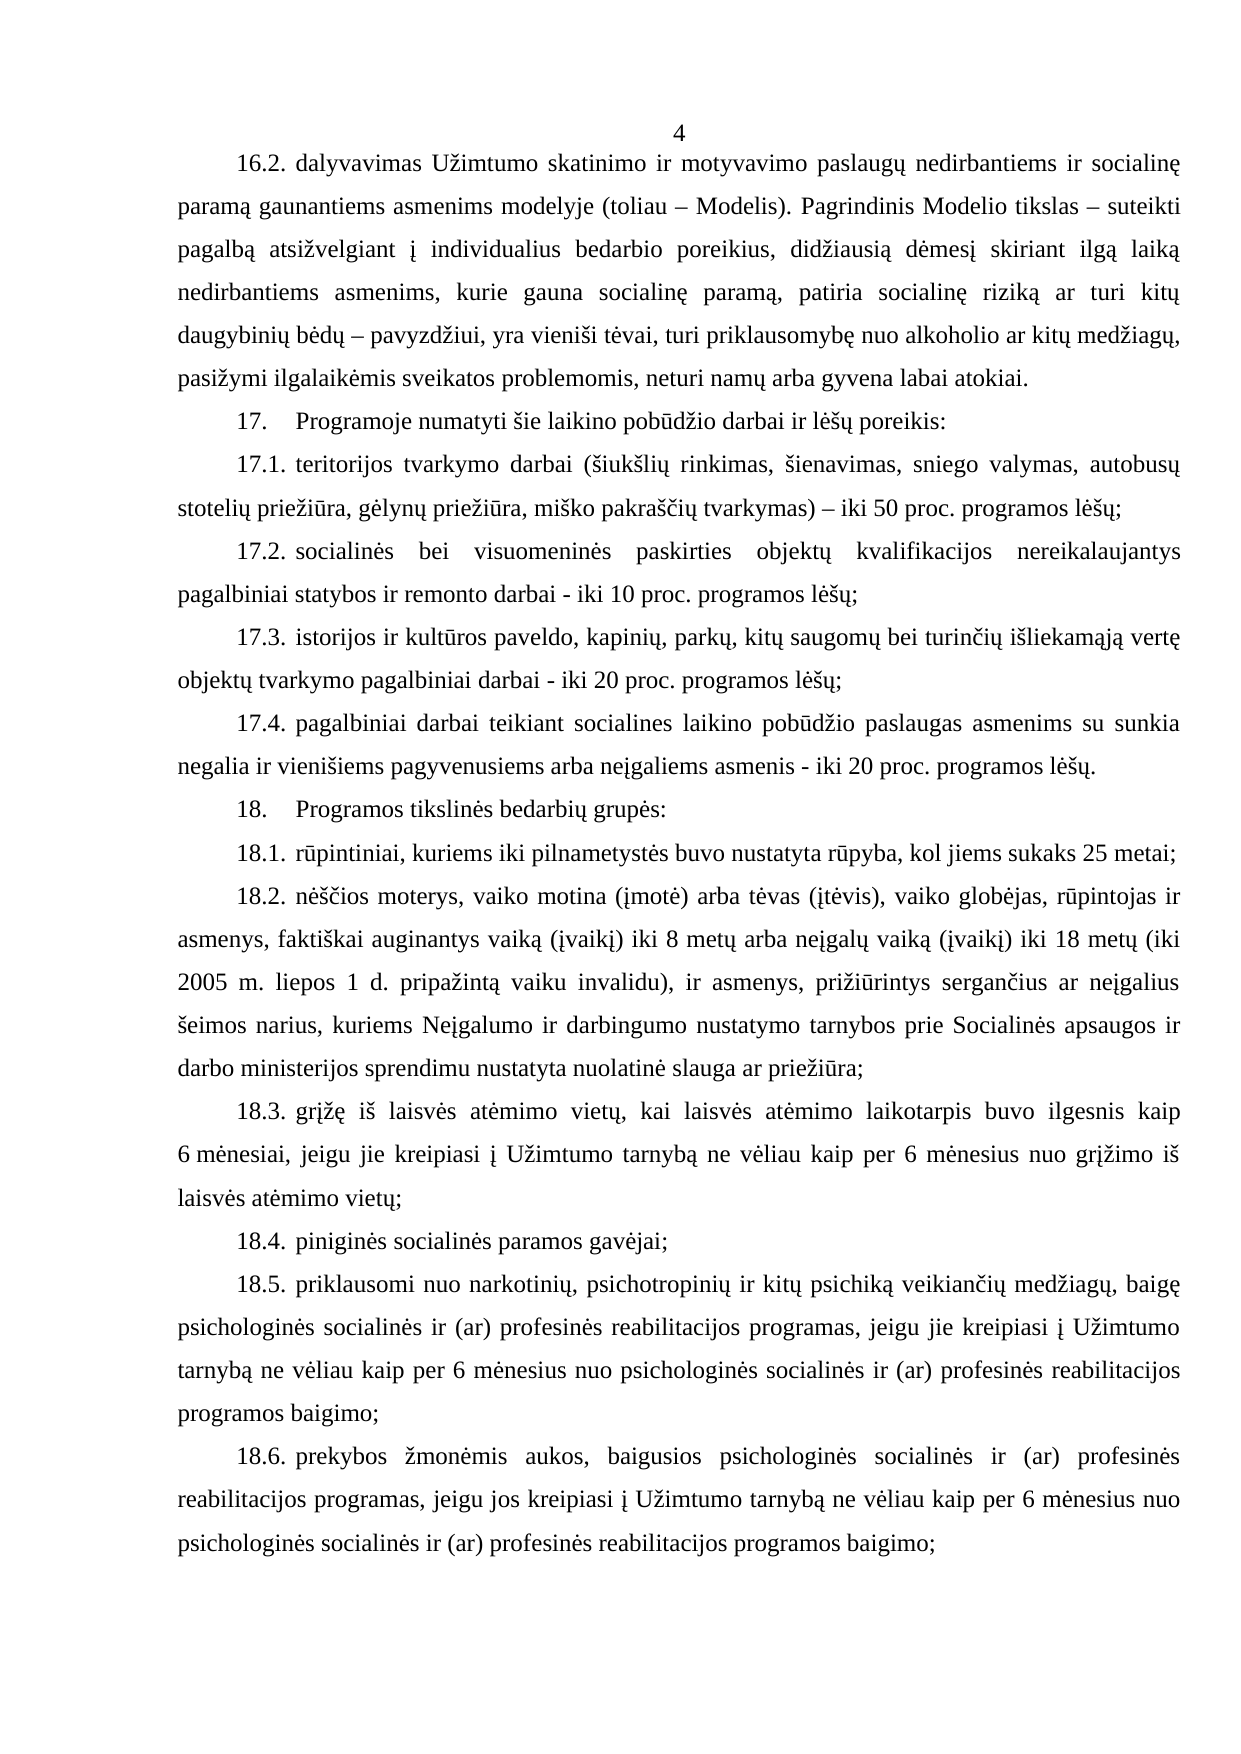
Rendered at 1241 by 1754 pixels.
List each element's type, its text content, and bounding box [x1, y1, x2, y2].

text 18.4. piniginės socialinės paramos gavėjai; [177, 1226, 1181, 1254]
text 18.3. grįžę iš laisvės atėmimo vietų, kai laisvės atėmimo laikotarpis buvo ilgesnis kaip 6 mėnesiai, jeigu jie kreipiasi į Užimtumo tarnybą ne vėliau kaip per 6 mėnesius nuo grįžimo iš laisvės atėmimo vietų; [177, 1096, 1181, 1211]
text 17.4. pagalbiniai darbai teikiant socialines laikino pobūdžio paslaugas asmenims su sunkia negalia ir vienišiems pagyvenusiems arba neįgaliems asmenis - iki 20 proc. programos lėšų. [177, 708, 1181, 780]
text 18.5. priklausomi nuo narkotinių, psichotropinių ir kitų psichiką veikiančių medžiagų, baigę psichologinės socialinės ir (ar) profesinės reabilitacijos programas, jeigu jie kreipiasi į Užimtumo tarnybą ne vėliau kaip per 6 mėnesius nuo psichologinės socialinės ir (ar) profesinės reabilitacijos programos baigimo; [177, 1269, 1181, 1427]
text 17.3. istorijos ir kultūros paveldo, kapinių, parkų, kitų saugomų bei turinčių išliekamąją vertę objektų tvarkymo pagalbiniai darbai - iki 20 proc. programos lėšų; [177, 622, 1181, 694]
text 16.2. dalyvavimas Užimtumo skatinimo ir motyvavimo paslaugų nedirbantiems ir socialinę paramą gaunantiems asmenims modelyje (toliau – Modelis). Pagrindinis Modelio tikslas – suteikti pagalbą atsižvelgiant į individualius bedarbio poreikius, didžiausią dėmesį skiriant ilgą laiką nedirbantiems asmenims, kurie gauna socialinę paramą, patiria socialinę riziką ar turi kitų daugybinių bėdų – pavyzdžiui, yra vieniši tėvai, turi priklausomybę nuo alkoholio ar kitų medžiagų, pasižymi ilgalaikėmis sveikatos problemomis, neturi namų arba gyvena labai atokiai. [177, 148, 1181, 392]
text 18.2. nėščios moterys, vaiko motina (įmotė) arba tėvas (įtėvis), vaiko globėjas, rūpintojas ir asmenys, faktiškai auginantys vaiką (įvaikį) iki 8 metų arba neįgalų vaiką (įvaikį) iki 18 metų (iki 2005 m. liepos 1 d. pripažintą vaiku invalidu), ir asmenys, prižiūrintys sergančius ar neįgalius šeimos narius, kuriems Neįgalumo ir darbingumo nustatymo tarnybos prie Socialinės apsaugos ir darbo ministerijos sprendimu nustatyta nuolatinė slauga ar priežiūra; [177, 881, 1181, 1082]
text 18. Programos tikslinės bedarbių grupės: [177, 794, 1181, 823]
text 18.1. rūpintiniai, kuriems iki pilnametystės buvo nustatyta rūpyba, kol jiems sukaks 25 metai; [177, 838, 1181, 866]
text 17.2. socialinės bei visuomeninės paskirties objektų kvalifikacijos nereikalaujantys pagalbiniai statybos ir remonto darbai - iki 10 proc. programos lėšų; [177, 536, 1181, 608]
text 17. Programoje numatyti šie laikino pobūdžio darbai ir lėšų poreikis: [177, 406, 1181, 435]
text 18.6. prekybos žmonėmis aukos, baigusios psichologinės socialinės ir (ar) profesinės reabilitacijos programas, jeigu jos kreipiasi į Užimtumo tarnybą ne vėliau kaip per 6 mėnesius nuo psichologinės socialinės ir (ar) profesinės reabilitacijos programos baigimo; [177, 1441, 1181, 1556]
text 17.1. teritorijos tvarkymo darbai (šiukšlių rinkimas, šienavimas, sniego valymas, autobusų stotelių priežiūra, gėlynų priežiūra, miško pakraščių tvarkymas) – iki 50 proc. programos lėšų; [177, 449, 1181, 521]
